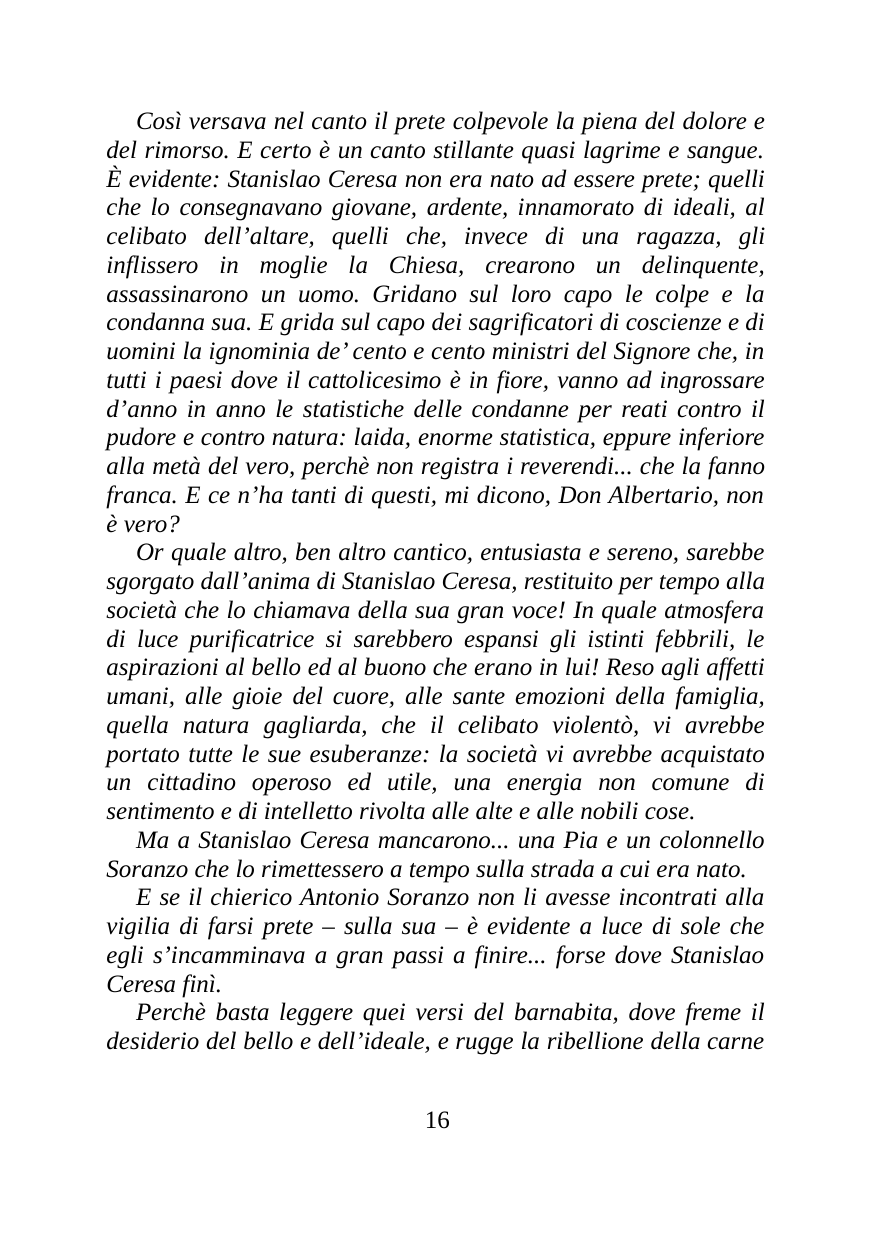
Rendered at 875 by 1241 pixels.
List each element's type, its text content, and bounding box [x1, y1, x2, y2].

text Ma a Stanislao Ceresa mancarono... una Pia e un colonnello Soranzo che lo rimettessero a tempo sulla strada a cui era nato. [106, 825, 768, 882]
text Or quale altro, ben altro cantico, entusiasta e sereno, sarebbe sgorgato dall’anima di Stanislao Ceresa, restituito per tempo alla società che lo chiamava della sua gran voce! In quale atmosfera di luce purificatrice si sarebbero espansi gli istinti febbrili, le aspirazioni al bello ed al buono che erano in lui! Reso agli affetti umani, alle gioie del cuore, alle sante emozioni della famiglia, quella natura gagliarda, che il celibato violentò, vi avrebbe portato tutte le sue esuberanze: la società vi avrebbe acquistato un cittadino operoso ed utile, una energia non comune di sentimento e di intelletto rivolta alle alte e alle nobili cose. [106, 537, 768, 825]
text E se il chierico Antonio Soranzo non li avesse incontrati alla vigilia di farsi prete – sulla sua – è evidente a luce di sole che egli s’incamminava a gran passi a finire... forse dove Stanislao Ceresa finì. [106, 882, 768, 997]
text Così versava nel canto il prete colpevole la piena del dolore e del rimorso. E certo è un canto stillante quasi lagrime e sangue. È evidente: Stanislao Ceresa non era nato ad essere prete; quelli che lo consegnavano giovane, ardente, innamorato di ideali, al celibato dell’altare, quelli che, invece di una ragazza, gli inflissero in moglie la Chiesa, crearono un delinquente, assassinarono un uomo. Gridano sul loro capo le colpe e la condanna sua. E grida sul capo dei sagrificatori di coscienze e di uomini la ignominia de’ cento e cento ministri del Signore che, in tutti i paesi dove il cattolicesimo è in fiore, vanno ad ingrossare d’anno in anno le statistiche delle condanne per reati contro il pudore e contro natura: laida, enorme statistica, eppure inferiore alla metà del vero, perchè non registra i reverendi... che la fanno franca. E ce n’ha tanti di questi, mi dicono, Don Albertario, non è vero? [106, 106, 768, 537]
text Perchè basta leggere quei versi del barnabita, dove freme il desiderio del bello e dell’ideale, e rugge la ribellione della carne [106, 997, 768, 1055]
